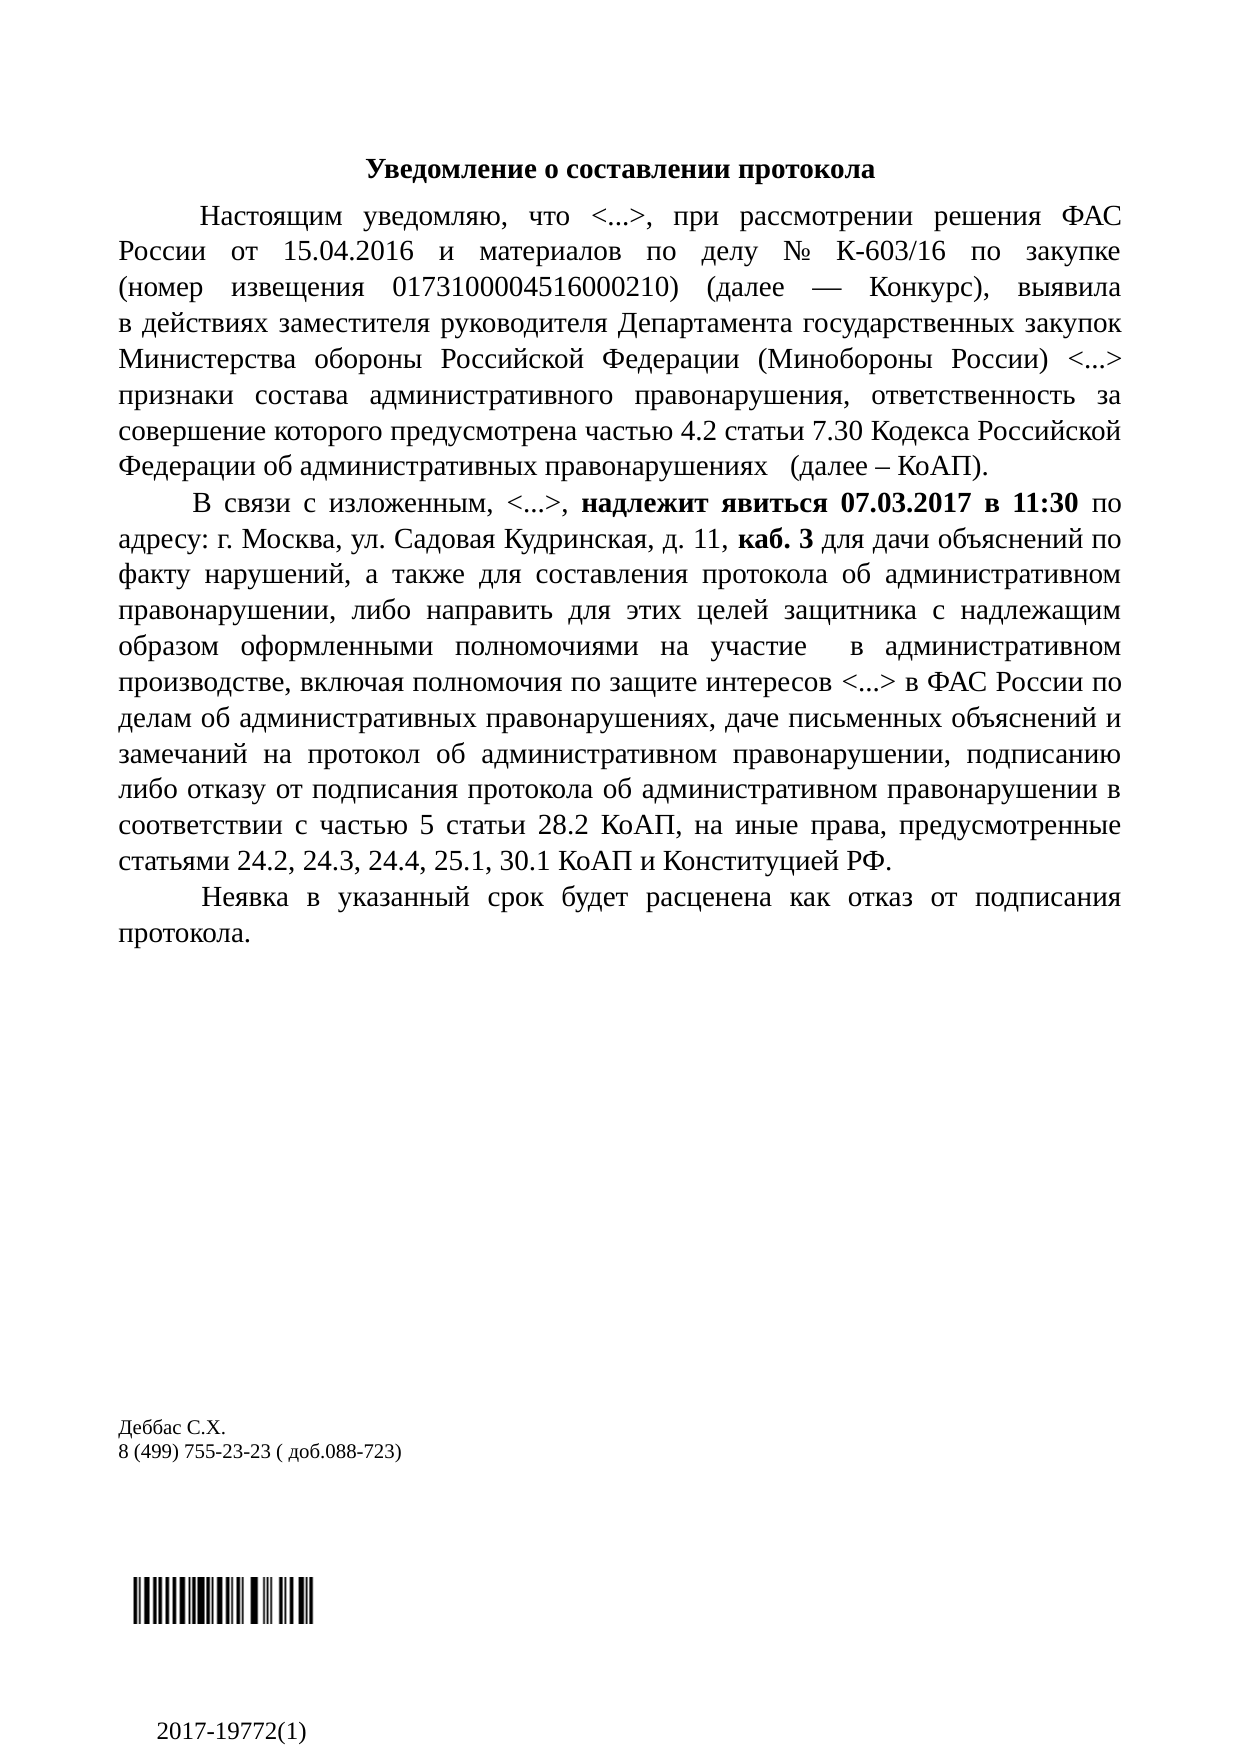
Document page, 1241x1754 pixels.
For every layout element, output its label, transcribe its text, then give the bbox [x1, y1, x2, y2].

text Деббас С.Х. [118, 1415, 1122, 1439]
text Настоящим уведомляю, что <...>, при рассмотрении решения ФАС России от 15.04.2016 и материалов по делу № К-603/16 по закупке (номер извещения 0173100004516000210) (далее — Конкурс), выявила в действиях заместителя руководителя Департамента государственных закупок Министерства обороны Российской Федерации (Минобороны России) <...> признаки состава административного правонарушения, ответственность за совершение которого предусмотрена частью 4.2 статьи 7.30 Кодекса Российской Федерации об административных правонарушениях (далее – КоАП). [118, 198, 1122, 482]
text Неявка в указанный срок будет расценена как отказ от подписания протокола. [118, 879, 1122, 948]
picture [118, 1577, 331, 1624]
text В связи с изложенным, <...>, надлежит явиться 07.03.2017 в 11:30 по адресу: г. Москва, ул. Садовая Кудринская, д. 11, каб. 3 для дачи объяснений по факту нарушений, а также для составления протокола об административном правонарушении, либо направить для этих целей защитника с надлежащим образом оформленными полномочиями на участие в административном производстве, включая полномочия по защите интересов <...> в ФАС России по делам об административных правонарушениях, даче письменных объяснений и замечаний на протокол об административном правонарушении, подписанию либо отказу от подписания протокола об административном правонарушении в соответствии с частью 5 статьи 28.2 КоАП, на иные права, предусмотренные статьями 24.2, 24.3, 24.4, 25.1, 30.1 КоАП и Конституцией РФ. [118, 485, 1122, 877]
text 8 (499) 755-23-23 ( доб.088-723) [118, 1439, 1122, 1463]
text Уведомление о составлении протокола [118, 152, 1122, 185]
